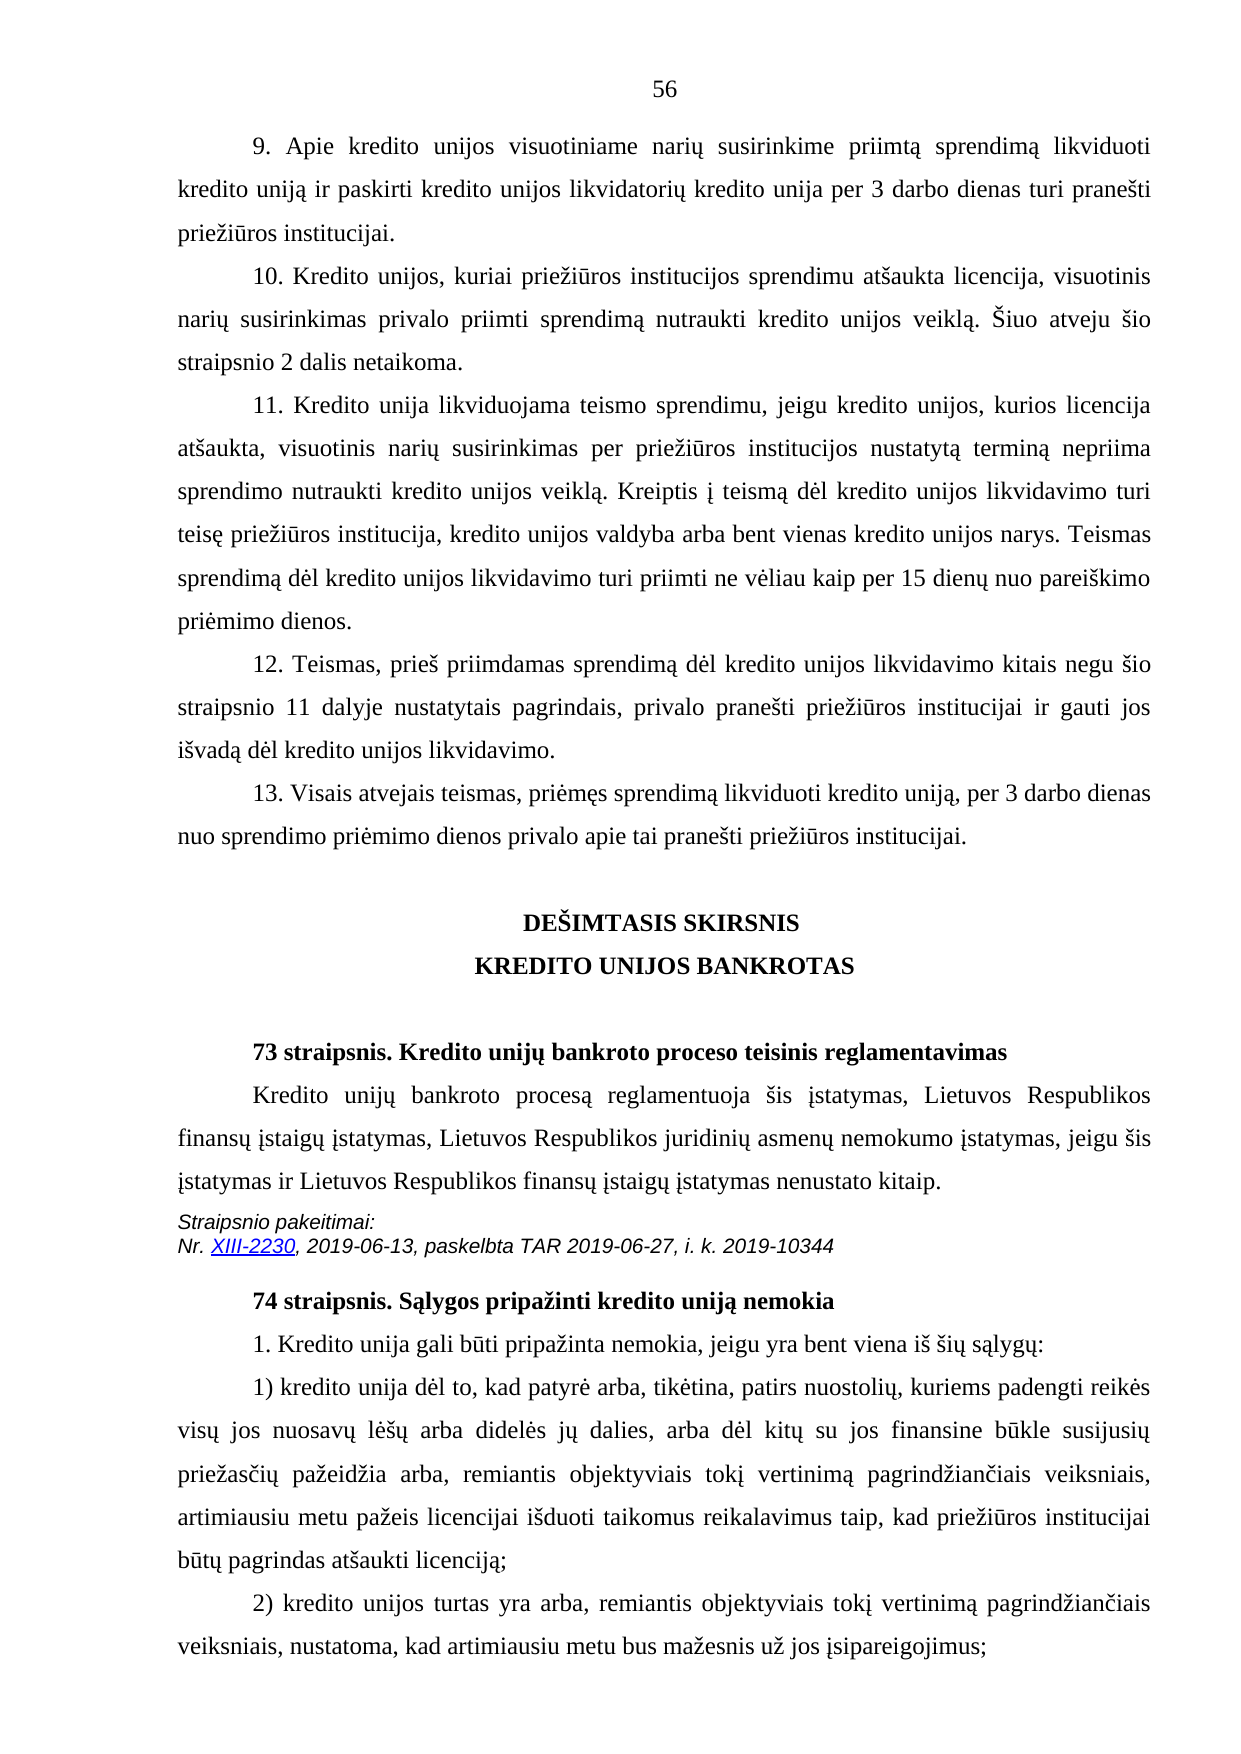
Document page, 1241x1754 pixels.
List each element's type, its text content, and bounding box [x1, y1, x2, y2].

text 74 straipsnis. Sąlygos pripažinti kredito uniją nemokia [177, 1286, 1152, 1315]
text 73 straipsnis. Kredito unijų bankroto proceso teisinis reglamentavimas [177, 1037, 1152, 1066]
text 10. Kredito unijos, kuriai priežiūros institucijos sprendimu atšaukta licencija, visuotinis narių susirinkimas privalo priimti sprendimą nutraukti kredito unijos veiklą. Šiuo atveju šio straipsnio 2 dalis netaikoma. [177, 261, 1152, 376]
text DEŠIMTASIS SKIRSNIS [177, 908, 1152, 936]
text 1. Kredito unija gali būti pripažinta nemokia, jeigu yra bent viena iš šių sąlygų: [177, 1329, 1152, 1358]
text Nr. XIII-2230, 2019-06-13, paskelbta TAR 2019-06-27, i. k. 2019-10344 [177, 1233, 1152, 1257]
text 9. Apie kredito unijos visuotiniame narių susirinkime priimtą sprendimą likviduoti kredito uniją ir paskirti kredito unijos likvidatorių kredito unija per 3 darbo dienas turi pranešti priežiūros institucijai. [177, 131, 1152, 246]
text 13. Visais atvejais teismas, priėmęs sprendimą likviduoti kredito uniją, per 3 darbo dienas nuo sprendimo priėmimo dienos privalo apie tai pranešti priežiūros institucijai. [177, 778, 1152, 850]
text Straipsnio pakeitimai: [177, 1209, 1152, 1233]
text 2) kredito unijos turtas yra arba, remiantis objektyviais tokį vertinimą pagrindžiančiais veiksniais, nustatoma, kad artimiausiu metu bus mažesnis už jos įsipareigojimus; [177, 1588, 1152, 1660]
text KREDITO UNIJOS BANKROTAS [177, 951, 1152, 979]
text 12. Teismas, prieš priimdamas sprendimą dėl kredito unijos likvidavimo kitais negu šio straipsnio 11 dalyje nustatytais pagrindais, privalo pranešti priežiūros institucijai ir gauti jos išvadą dėl kredito unijos likvidavimo. [177, 649, 1152, 764]
text 11. Kredito unija likviduojama teismo sprendimu, jeigu kredito unijos, kurios licencija atšaukta, visuotinis narių susirinkimas per priežiūros institucijos nustatytą terminą nepriima sprendimo nutraukti kredito unijos veiklą. Kreiptis į teismą dėl kredito unijos likvidavimo turi teisę priežiūros institucija, kredito unijos valdyba arba bent vienas kredito unijos narys. Teismas sprendimą dėl kredito unijos likvidavimo turi priimti ne vėliau kaip per 15 dienų nuo pareiškimo priėmimo dienos. [177, 390, 1152, 634]
text 1) kredito unija dėl to, kad patyrė arba, tikėtina, patirs nuostolių, kuriems padengti reikės visų jos nuosavų lėšų arba didelės jų dalies, arba dėl kitų su jos finansine būkle susijusių priežasčių pažeidžia arba, remiantis objektyviais tokį vertinimą pagrindžiančiais veiksniais, artimiausiu metu pažeis licencijai išduoti taikomus reikalavimus taip, kad priežiūros institucijai būtų pagrindas atšaukti licenciją; [177, 1372, 1152, 1574]
text Kredito unijų bankroto procesą reglamentuoja šis įstatymas, Lietuvos Respublikos finansų įstaigų įstatymas, Lietuvos Respublikos juridinių asmenų nemokumo įstatymas, jeigu šis įstatymas ir Lietuvos Respublikos finansų įstaigų įstatymas nenustato kitaip. [177, 1080, 1152, 1195]
